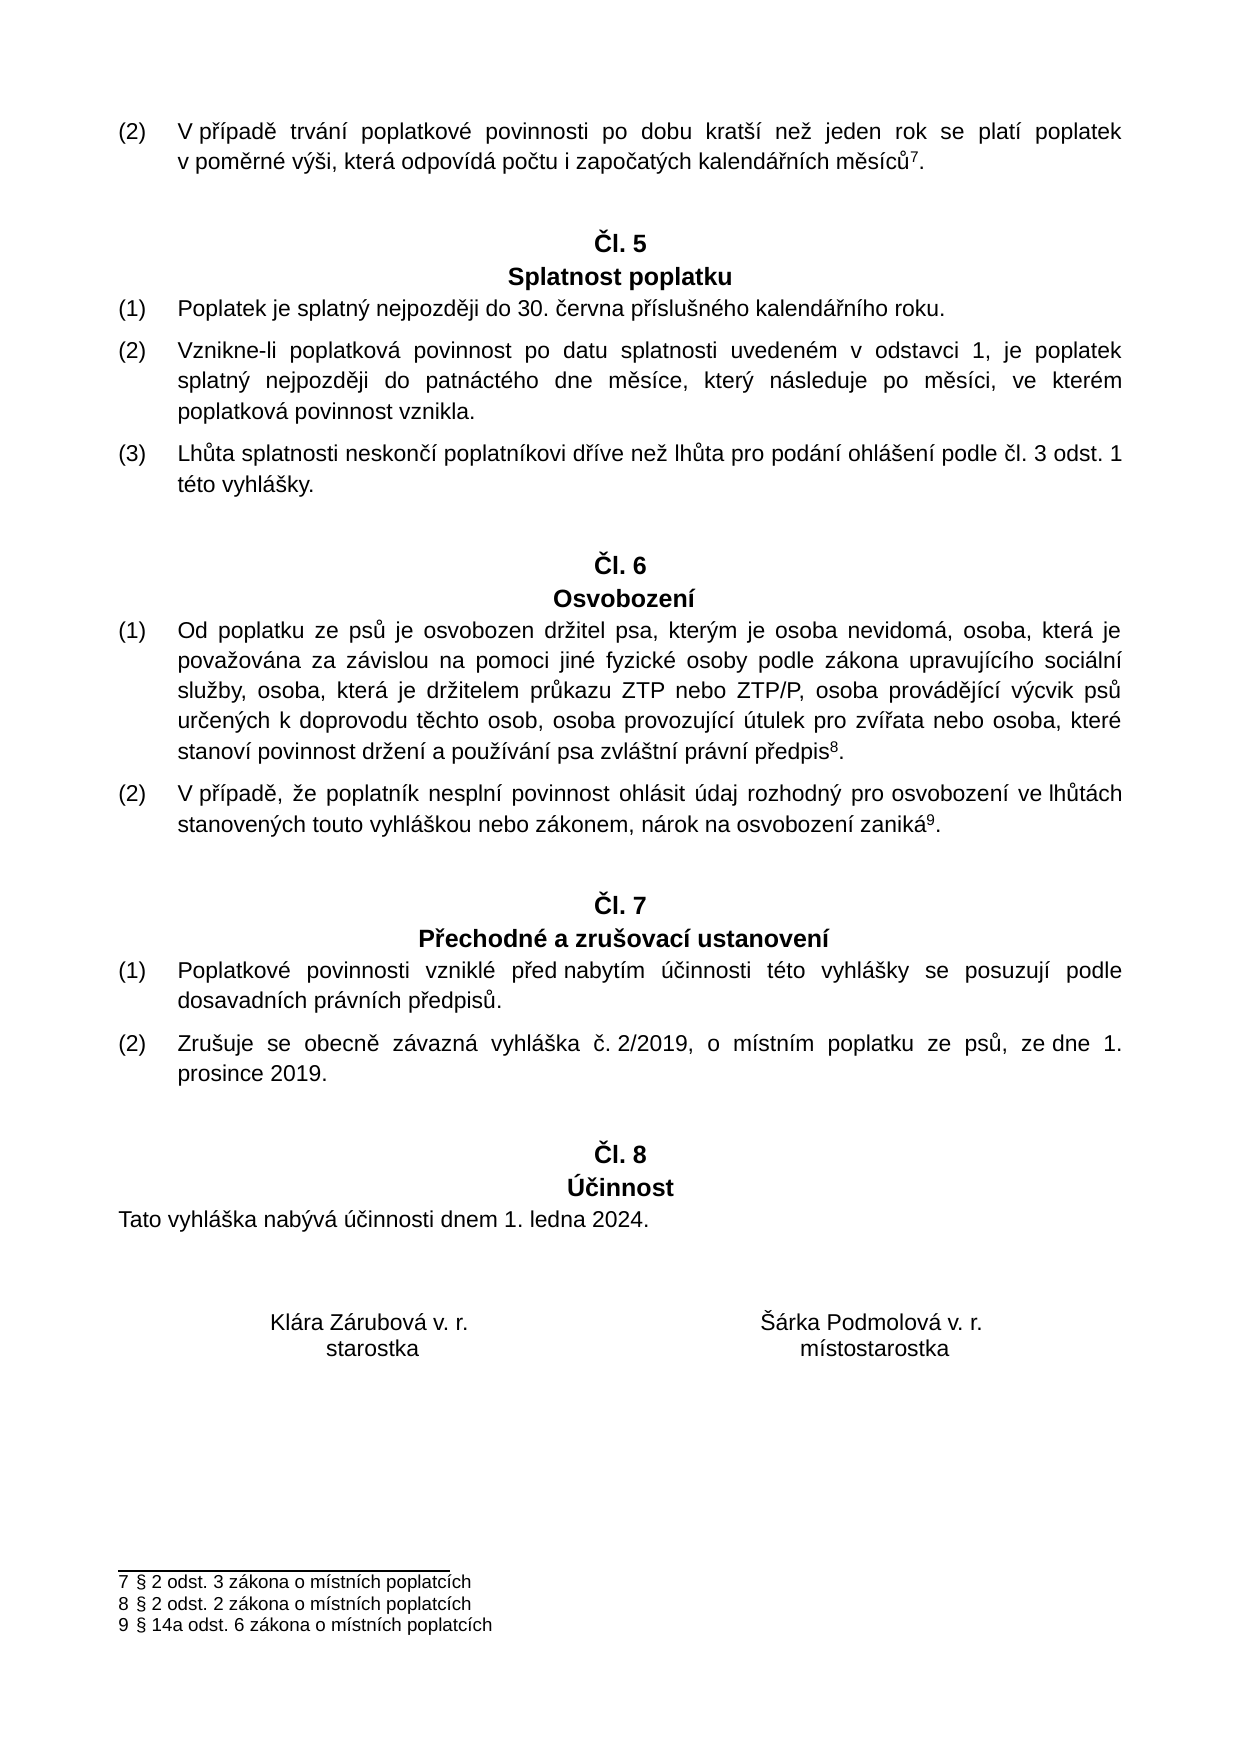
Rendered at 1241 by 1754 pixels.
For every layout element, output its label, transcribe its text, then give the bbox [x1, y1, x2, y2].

list Od poplatku ze psů je osvobozen držitel psa, kterým je osoba nevidomá, osoba, která je považována za závislou na pomoci jiné fyzické osoby podle zákona upravujícího sociální služby, osoba, která je držitelem průkazu ZTP nebo ZTP/P, osoba provádějící výcvik psů určených k doprovodu těchto osob, osoba provozující útulek pro zvířata nebo osoba, které stanoví povinnost držení a používání psa zvláštní právní předpis. [118, 617, 1122, 764]
list V případě, že poplatník nesplní povinnost ohlásit údaj rozhodný pro osvobození ve lhůtách stanovených touto vyhláškou nebo zákonem, nárok na osvobození zaniká. [118, 780, 1122, 837]
subtitle Čl. 8 Účinnost [118, 1140, 1122, 1202]
list Zrušuje se obecně závazná vyhláška č. 2/2019, o místním poplatku ze psů, ze dne 1. prosince 2019. [118, 1030, 1122, 1086]
text Tato vyhláška nabývá účinnosti dnem 1. ledna 2024. [118, 1206, 1122, 1233]
subtitle Čl. 5 Splatnost poplatku [118, 228, 1122, 290]
list Vznikne-li poplatková povinnost po datu splatnosti uvedeném v odstavci 1, je poplatek splatný nejpozději do patnáctého dne měsíce, který následuje po měsíci, ve kterém poplatková povinnost vznikla. [118, 337, 1122, 424]
list Poplatkové povinnosti vzniklé před nabytím účinnosti této vyhlášky se posuzují podle dosavadních právních předpisů. [118, 957, 1122, 1013]
list Poplatek je splatný nejpozději do 30. června příslušného kalendářního roku. [118, 294, 1122, 321]
list § 2 odst. 2 zákona o místních poplatcích [118, 1592, 1122, 1614]
list Lhůta splatnosti neskončí poplatníkovi dříve než lhůta pro podání ohlášení podle čl. 3 odst. 1 této vyhlášky. [118, 440, 1122, 497]
list V případě trvání poplatkové povinnosti po dobu kratší než jeden rok se platí poplatek v poměrné výši, která odpovídá počtu i započatých kalendářních měsíců. [118, 118, 1122, 175]
table_cell [118, 1367, 620, 1485]
table_header Šárka Podmolová v. r. místostarostka [620, 1249, 1122, 1367]
table_cell [620, 1367, 1122, 1485]
subtitle Čl. 7 Přechodné a zrušovací ustanovení [118, 891, 1122, 953]
list § 14a odst. 6 zákona o místních poplatcích [118, 1614, 1122, 1635]
list § 2 odst. 3 zákona o místních poplatcích [118, 1571, 1122, 1592]
subtitle Čl. 6 Osvobození [118, 551, 1122, 613]
table_header Klára Zárubová v. r. starostka [118, 1249, 620, 1367]
